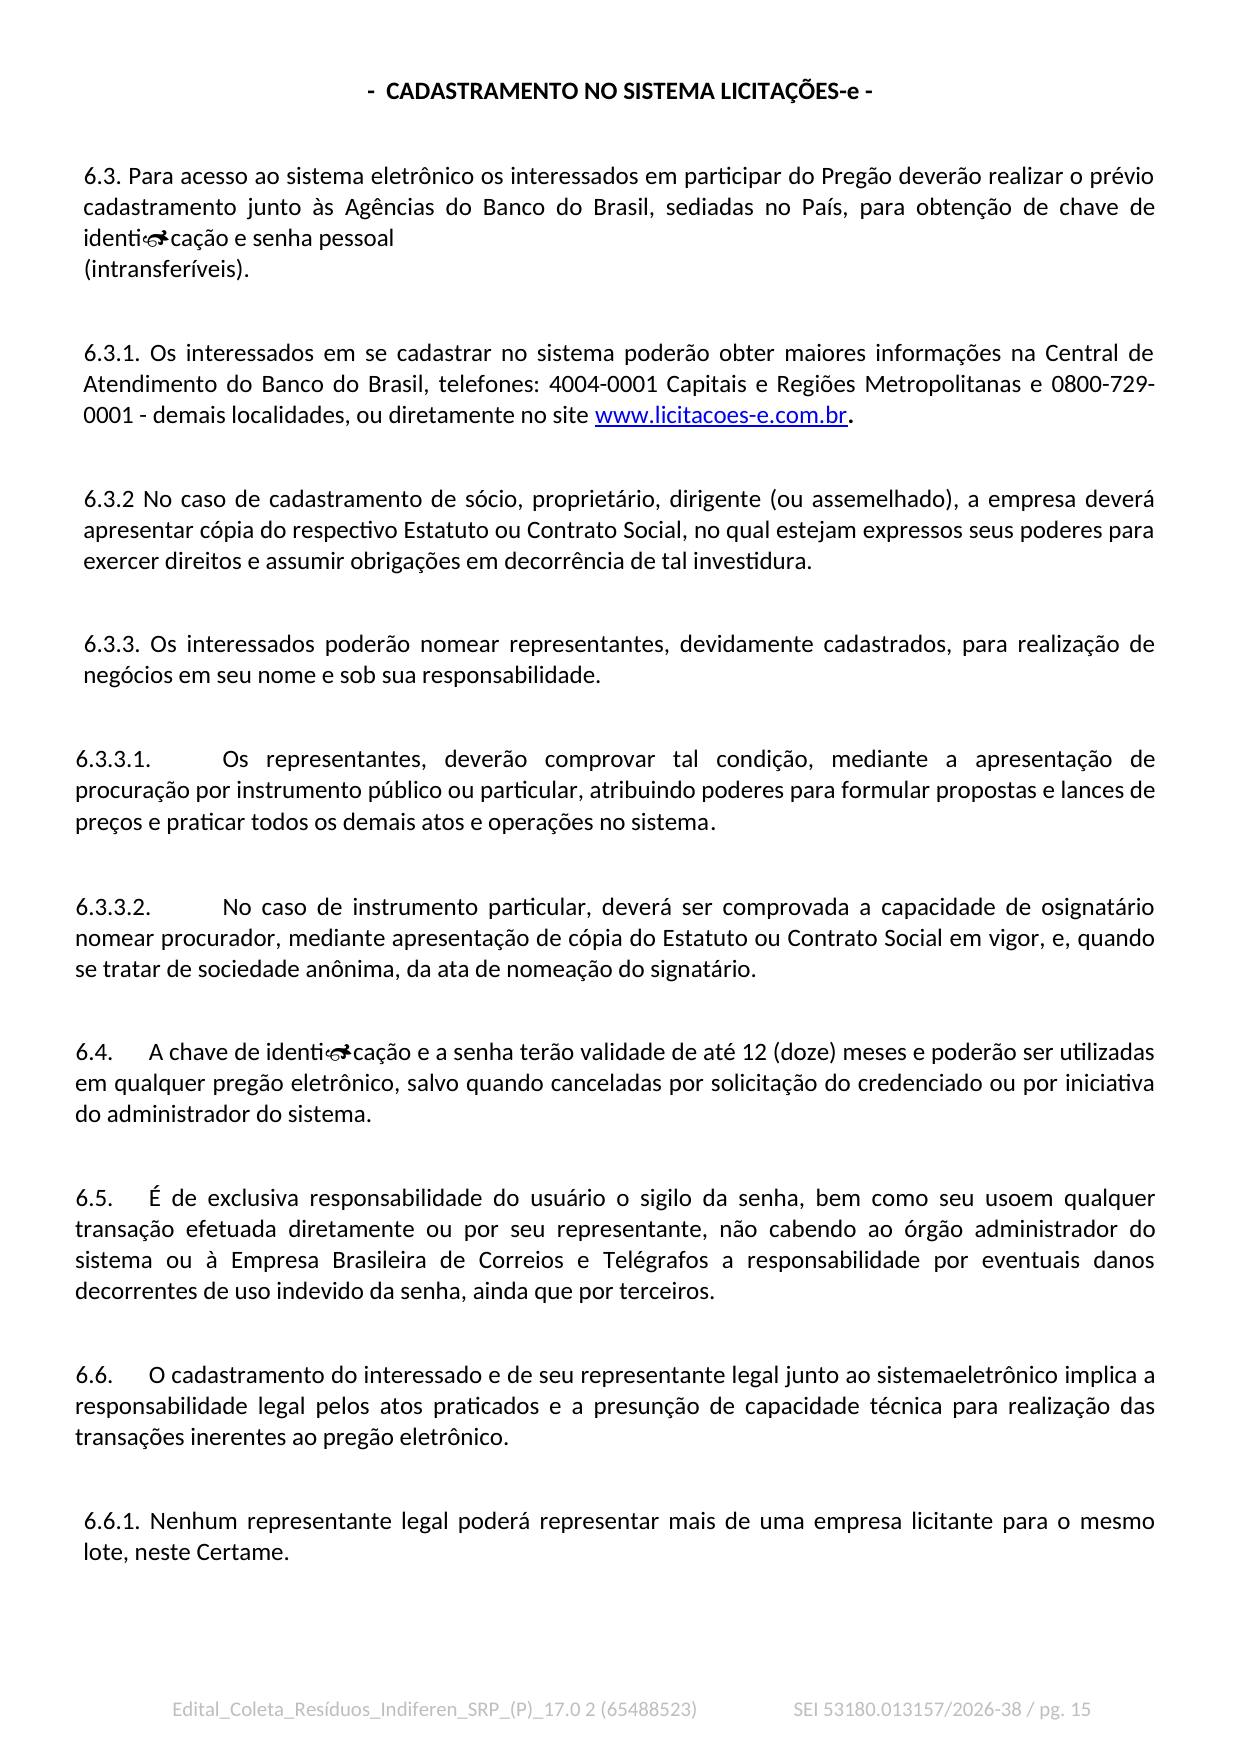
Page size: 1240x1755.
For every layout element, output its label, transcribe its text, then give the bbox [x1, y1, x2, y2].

text (intransferíveis). [83, 253, 1157, 284]
text 6.6.1. Nenhum representante legal poderá representar mais de uma empresa licitante para o mesmo lote, neste Certame. [83, 1505, 1157, 1567]
list É de exclusiva responsabilidade do usuário o sigilo da senha, bem como seu usoem qualquer transação efetuada diretamente ou por seu representante, não cabendo ao órgão administrador do sistema ou à Empresa Brasileira de Correios e Telégrafos a responsabilidade por eventuais danos decorrentes de uso indevido da senha, ainda que por terceiros. [75, 1182, 1157, 1306]
text 6.3.2 No caso de cadastramento de sócio, proprietário, dirigente (ou assemelhado), a empresa deverá apresentar cópia do respectivo Estatuto ou Contrato Social, no qual estejam expressos seus poderes para exercer direitos e assumir obrigações em decorrência de tal investidura. [83, 483, 1157, 575]
text 6.3.3. Os interessados poderão nomear representantes, devidamente cadastrados, para realização de negócios em seu nome e sob sua responsabilidade. [83, 628, 1157, 690]
list A chave de identicação e a senha terão validade de até 12 (doze) meses e poderão ser utilizadas em qualquer pregão eletrônico, salvo quando canceladas por solicitação do credenciado ou por iniciativa do administrador do sistema. [75, 1036, 1157, 1129]
list No caso de instrumento particular, deverá ser comprovada a capacidade de osignatário nomear procurador, mediante apresentação de cópia do Estatuto ou Contrato Social em vigor, e, quando se tratar de sociedade anônima, da ata de nomeação do signatário. [75, 891, 1157, 983]
list Os representantes, deverão comprovar tal condição, mediante a apresentação de procuração por instrumento público ou particular, atribuindo poderes para formular propostas e lances de preços e praticar todos os demais atos e operações no sistema. [75, 743, 1157, 837]
text 6.3. Para acesso ao sistema eletrônico os interessados em participar do Pregão deverão realizar o prévio cadastramento junto às Agências do Banco do Brasil, sediadas no País, para obtenção de chave de identicação e senha pessoal [83, 160, 1157, 253]
list O cadastramento do interessado e de seu representante legal junto ao sistemaeletrônico implica a responsabilidade legal pelos atos praticados e a presunção de capacidade técnica para realização das transações inerentes ao pregão eletrônico. [75, 1359, 1157, 1452]
text 6.3.1. Os interessados em se cadastrar no sistema poderão obter maiores informações na Central de Atendimento do Banco do Brasil, telefones: 4004-0001 Capitais e Regiões Metropolitanas e 0800-729-0001 - demais localidades, ou diretamente no site www.licitacoes-e.com.br. [83, 337, 1157, 429]
list CADASTRAMENTO NO SISTEMA LICITAÇÕES-e - [76, 75, 1164, 106]
